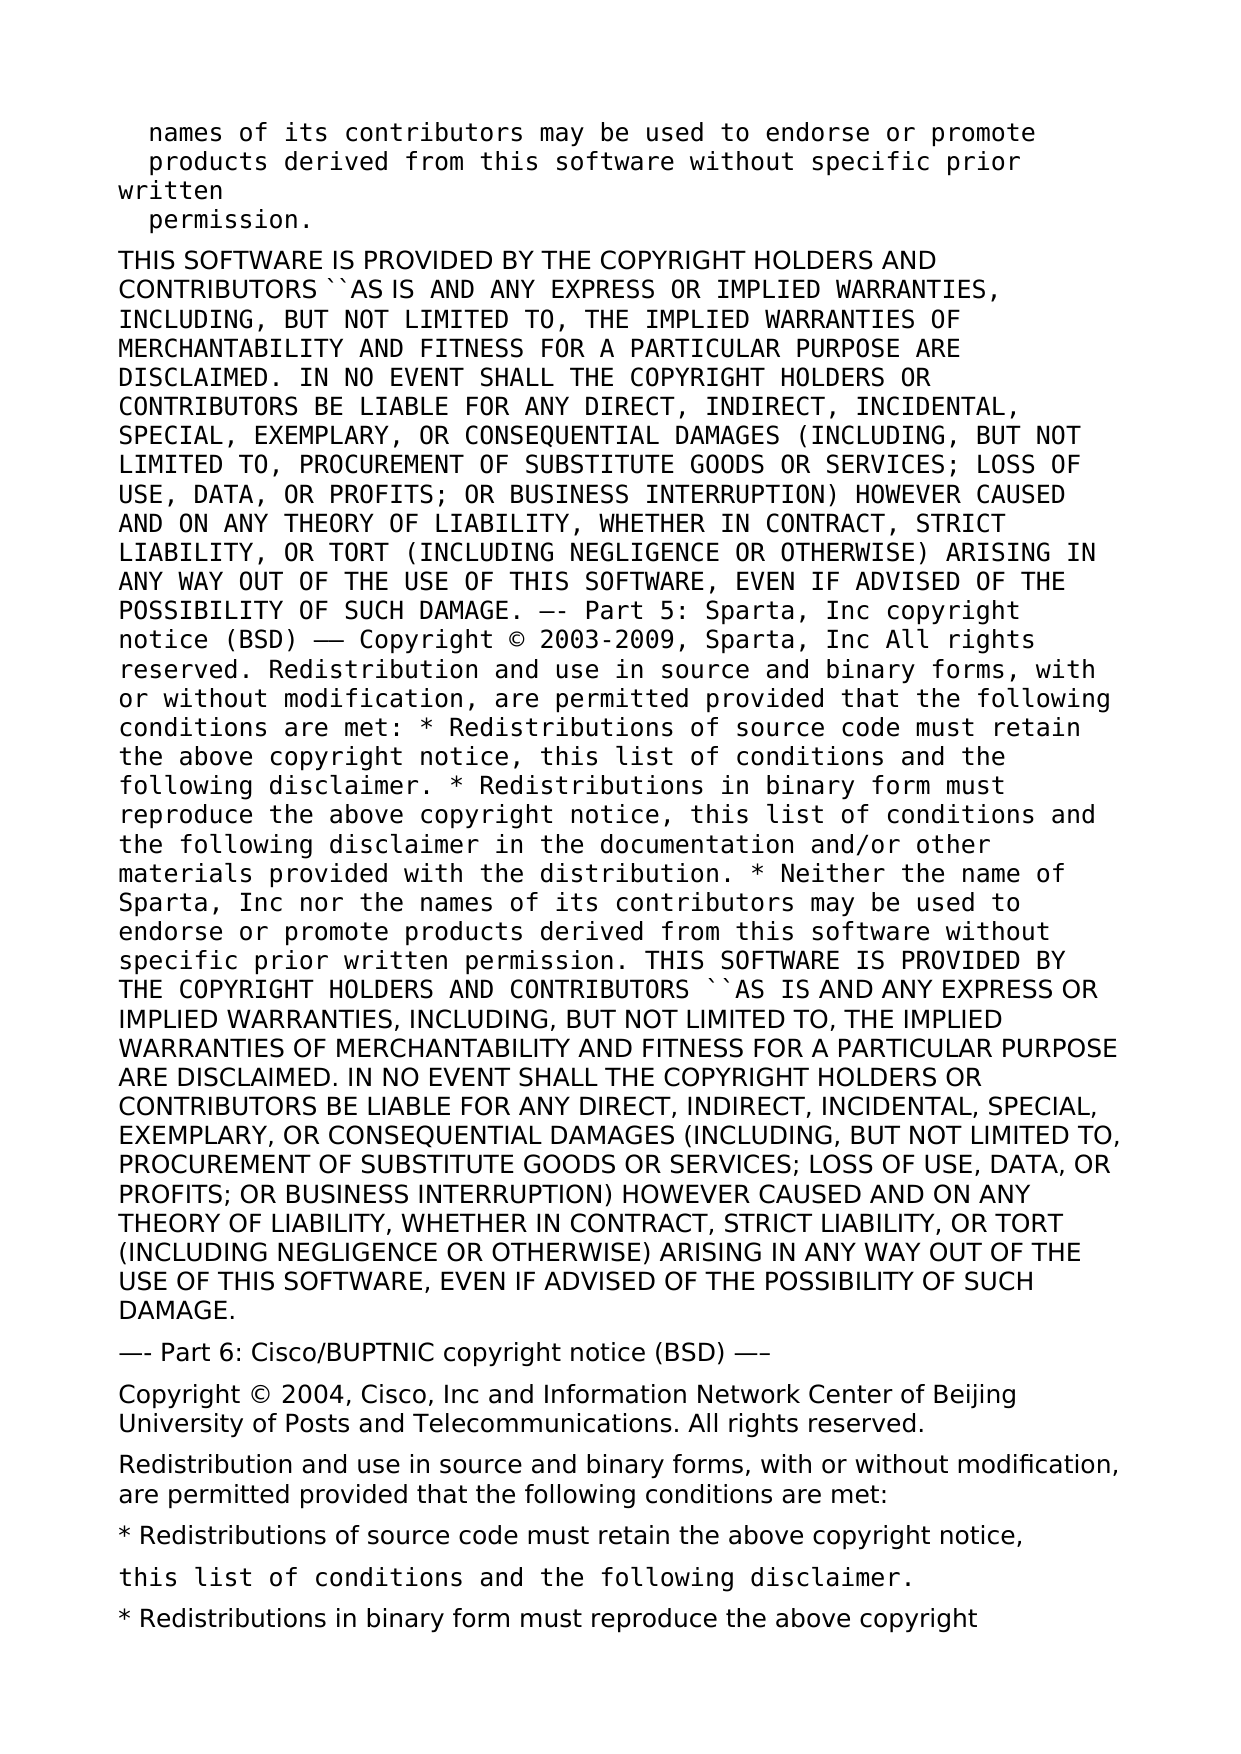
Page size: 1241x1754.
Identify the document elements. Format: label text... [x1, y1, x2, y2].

text THIS SOFTWARE IS PROVIDED BY THE COPYRIGHT HOLDERS AND CONTRIBUTORS ``AS IS AND ANY EXPRESS OR IMPLIED WARRANTIES, INCLUDING, BUT NOT LIMITED TO, THE IMPLIED WARRANTIES OF MERCHANTABILITY AND FITNESS FOR A PARTICULAR PURPOSE ARE DISCLAIMED. IN NO EVENT SHALL THE COPYRIGHT HOLDERS OR CONTRIBUTORS BE LIABLE FOR ANY DIRECT, INDIRECT, INCIDENTAL, SPECIAL, EXEMPLARY, OR CONSEQUENTIAL DAMAGES (INCLUDING, BUT NOT LIMITED TO, PROCUREMENT OF SUBSTITUTE GOODS OR SERVICES; LOSS OF USE, DATA, OR PROFITS; OR BUSINESS INTERRUPTION) HOWEVER CAUSED AND ON ANY THEORY OF LIABILITY, WHETHER IN CONTRACT, STRICT LIABILITY, OR TORT (INCLUDING NEGLIGENCE OR OTHERWISE) ARISING IN ANY WAY OUT OF THE USE OF THIS SOFTWARE, EVEN IF ADVISED OF THE POSSIBILITY OF SUCH DAMAGE. —- Part 5: Sparta, Inc copyright notice (BSD) —– Copyright © 2003-2009, Sparta, Inc All rights reserved. Redistribution and use in source and binary forms, with or without modification, are permitted provided that the following conditions are met: * Redistributions of source code must retain the above copyright notice, this list of conditions and the following disclaimer. * Redistributions in binary form must reproduce the above copyright notice, this list of conditions and the following disclaimer in the documentation and/or other materials provided with the distribution. * Neither the name of Sparta, Inc nor the names of its contributors may be used to endorse or promote products derived from this software without specific prior written permission. THIS SOFTWARE IS PROVIDED BY THE COPYRIGHT HOLDERS AND CONTRIBUTORS ``AS IS AND ANY EXPRESS OR IMPLIED WARRANTIES, INCLUDING, BUT NOT LIMITED TO, THE IMPLIED WARRANTIES OF MERCHANTABILITY AND FITNESS FOR A PARTICULAR PURPOSE ARE DISCLAIMED. IN NO EVENT SHALL THE COPYRIGHT HOLDERS OR CONTRIBUTORS BE LIABLE FOR ANY DIRECT, INDIRECT, INCIDENTAL, SPECIAL, EXEMPLARY, OR CONSEQUENTIAL DAMAGES (INCLUDING, BUT NOT LIMITED TO, PROCUREMENT OF SUBSTITUTE GOODS OR SERVICES; LOSS OF USE, DATA, OR PROFITS; OR BUSINESS INTERRUPTION) HOWEVER CAUSED AND ON ANY THEORY OF LIABILITY, WHETHER IN CONTRACT, STRICT LIABILITY, OR TORT (INCLUDING NEGLIGENCE OR OTHERWISE) ARISING IN ANY WAY OUT OF THE USE OF THIS SOFTWARE, EVEN IF ADVISED OF THE POSSIBILITY OF SUCH DAMAGE. [118, 247, 1122, 1326]
text Redistribution and use in source and binary forms, with or without modification, are permitted provided that the following conditions are met: [118, 1451, 1122, 1509]
text names of its contributors may be used to endorse or promote products derived from this software without specific prior written permission. [118, 118, 1122, 235]
text * Redistributions in binary form must reproduce the above copyright [118, 1604, 1122, 1633]
text * Redistributions of source code must retain the above copyright notice, [118, 1522, 1122, 1551]
text this list of conditions and the following disclaimer. [118, 1563, 1122, 1592]
text —- Part 6: Cisco/BUPTNIC copyright notice (BSD) —– [118, 1338, 1122, 1367]
text Copyright © 2004, Cisco, Inc and Information Network Center of Beijing University of Posts and Telecommunications. All rights reserved. [118, 1380, 1122, 1438]
